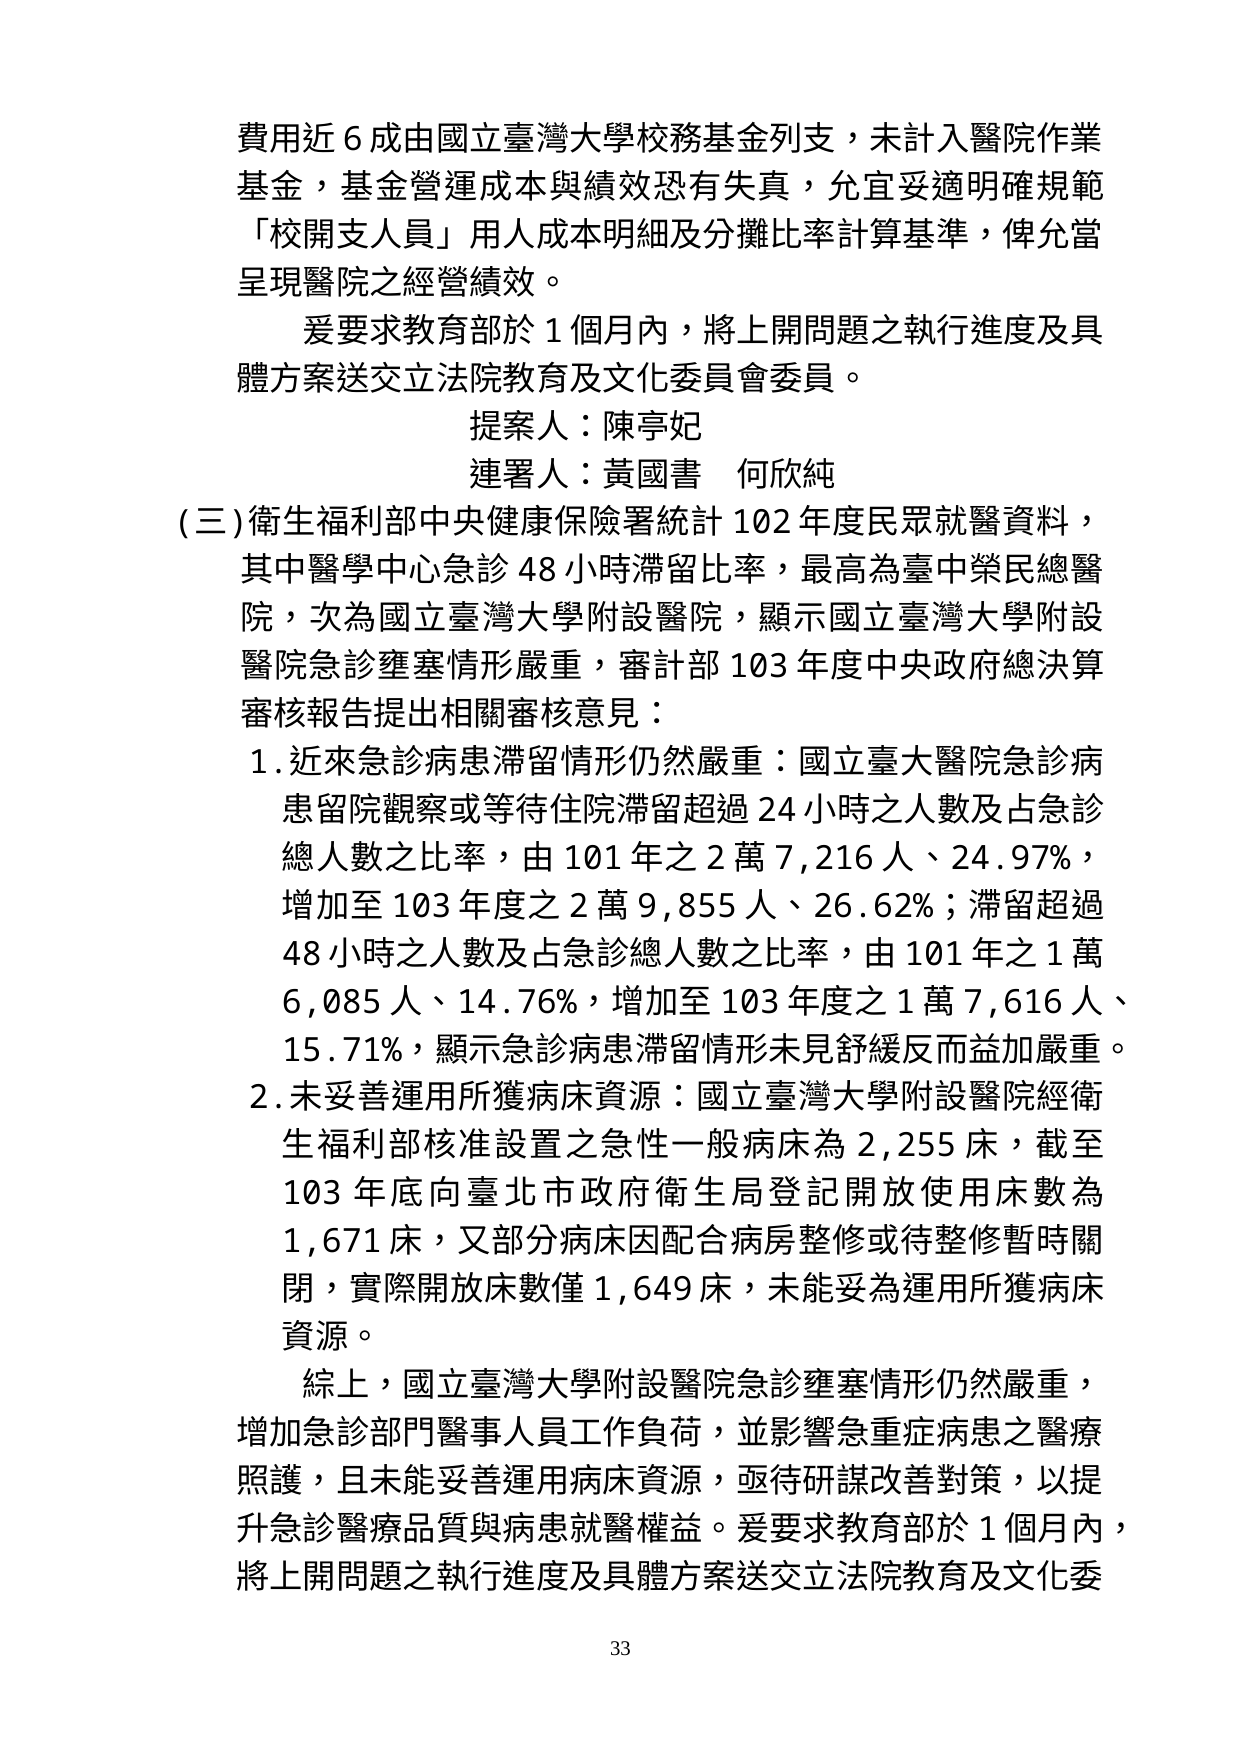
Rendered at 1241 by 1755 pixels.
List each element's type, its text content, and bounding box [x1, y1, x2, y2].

text 費用近6成由國立臺灣大學校務基金列支，未計入醫院作業基金，基金營運成本與績效恐有失真，允宜妥適明確規範「校開支人員」用人成本明細及分攤比率計算基準，俾允當呈現醫院之經營績效。 [236, 112, 1104, 304]
text 1.近來急診病患滯留情形仍然嚴重：國立臺大醫院急診病患留院觀察或等待住院滯留超過24小時之人數及占急診總人數之比率，由101年之2萬7,216人、24.97%，增加至103年度之2萬9,855人、26.62%；滯留超過48小時之人數及占急診總人數之比率，由101年之1萬6,085人、14.76%，增加至103年度之1萬7,616人、15.71%，顯示急診病患滯留情形未見舒緩反而益加嚴重。 [248, 735, 1104, 1071]
text 2.未妥善運用所獲病床資源：國立臺灣大學附設醫院經衛生福利部核准設置之急性一般病床為2,255床，截至103年底向臺北市政府衛生局登記開放使用床數為1,671床，又部分病床因配合病房整修或待整修暫時關閉，實際開放床數僅1,649床，未能妥為運用所獲病床資源。 [248, 1071, 1104, 1358]
text 連署人：黃國書 何欣純 [136, 448, 1104, 496]
text 提案人：陳亭妃 [136, 400, 1104, 448]
text 綜上，國立臺灣大學附設醫院急診壅塞情形仍然嚴重，增加急診部門醫事人員工作負荷，並影響急重症病患之醫療照護，且未能妥善運用病床資源，亟待研謀改善對策，以提升急診醫療品質與病患就醫權益。爰要求教育部於1個月內，將上開問題之執行進度及具體方案送交立法院教育及文化委員會。 [236, 1358, 1104, 1598]
text (三)衛生福利部中央健康保險署統計102年度民眾就醫資料，其中醫學中心急診48小時滯留比率，最高為臺中榮民總醫院，次為國立臺灣大學附設醫院，顯示國立臺灣大學附設醫院急診壅塞情形嚴重，審計部103年度中央政府總決算審核報告提出相關審核意見： [173, 496, 1104, 735]
text 爰要求教育部於1個月內，將上開問題之執行進度及具體方案送交立法院教育及文化委員會委員。 [236, 304, 1104, 400]
